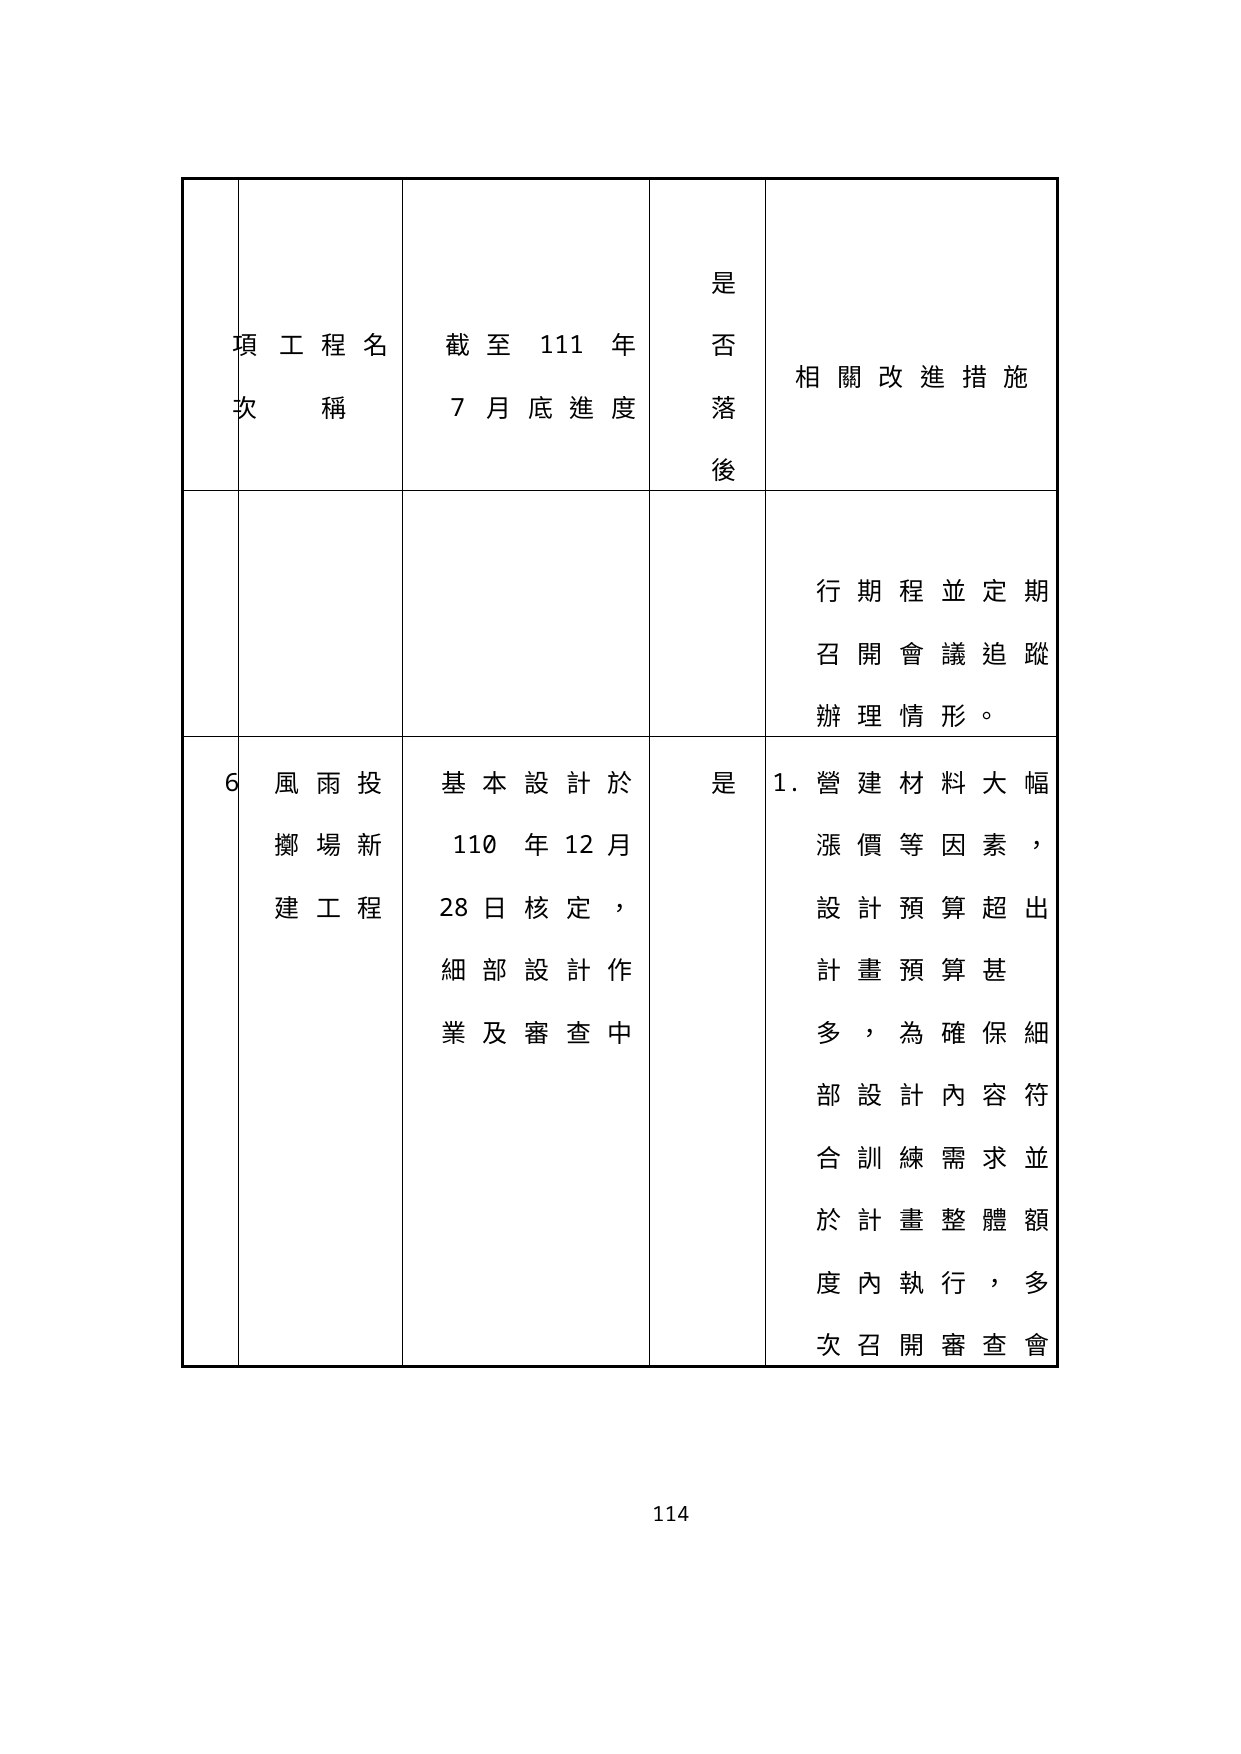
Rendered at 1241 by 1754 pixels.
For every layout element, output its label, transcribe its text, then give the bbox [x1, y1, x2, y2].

table_header 是否落後 [650, 180, 765, 490]
table_cell [239, 491, 402, 736]
table_header 截至111年7月底進度 [403, 180, 649, 490]
table_cell [650, 491, 765, 736]
table_cell 基本設計於110年12月28日核定，細部設計作業及審查中 [403, 737, 649, 1365]
table_cell 風雨投擲場新建工程 [239, 737, 402, 1365]
table_cell 1.營建材料大幅漲價等因素，設計預算超出計畫預算甚多，為確保細部設計內容符合訓練需求並於計畫整體額度內執行，多次召開審查會 [766, 737, 1056, 1365]
table_cell 行期程並定期召開會議追蹤辦理情形。 [766, 491, 1056, 736]
table_cell 是 [650, 737, 765, 1365]
table_header 項次 [184, 180, 238, 490]
table_cell [184, 491, 238, 736]
table_cell 6 [184, 737, 238, 1365]
table_header 相關改進措施 [766, 180, 1056, 490]
table_cell [403, 491, 649, 736]
table_header 工程名稱 [239, 180, 402, 490]
